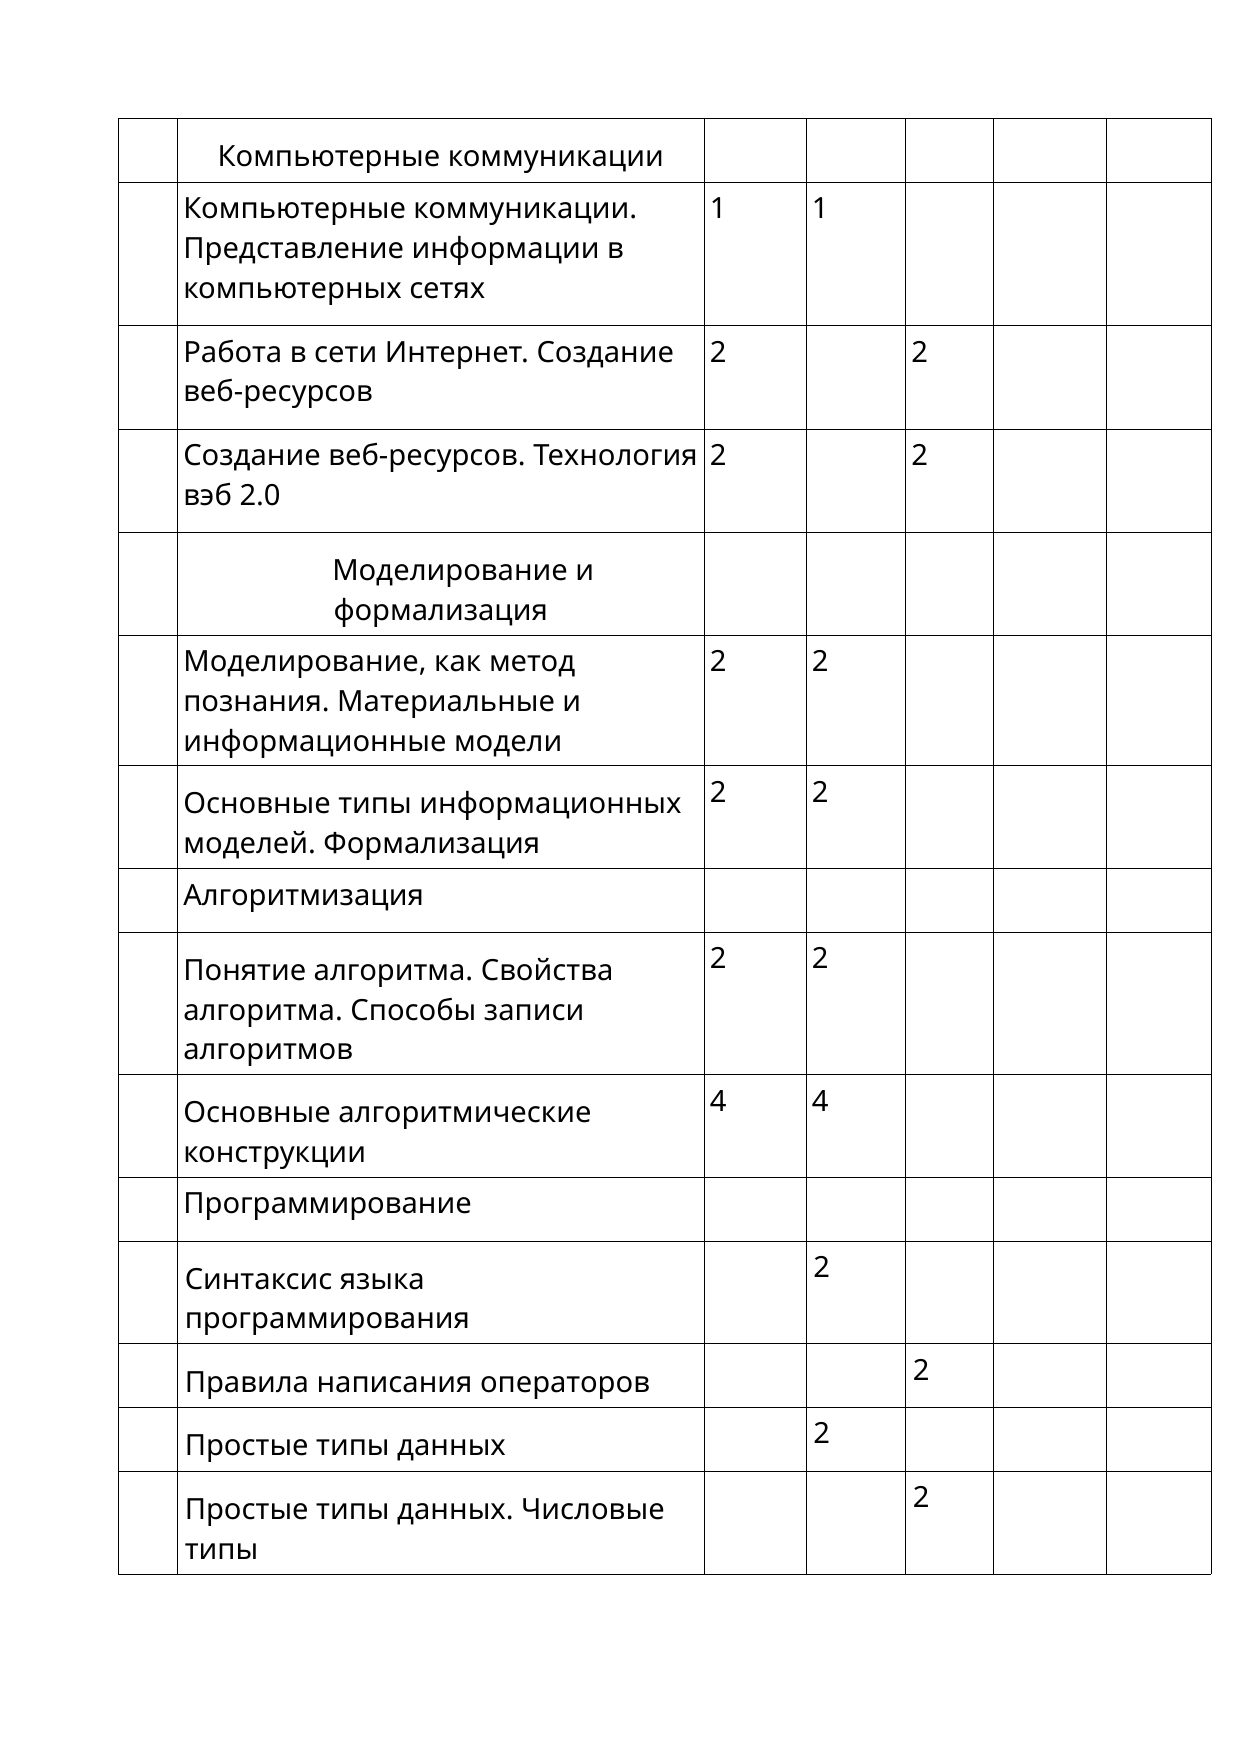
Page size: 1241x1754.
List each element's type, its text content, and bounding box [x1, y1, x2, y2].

table_cell [705, 1242, 806, 1343]
table_cell [119, 1178, 177, 1241]
table_cell 2 [906, 326, 993, 428]
table_cell [705, 1178, 806, 1241]
table_cell [807, 1344, 905, 1407]
table_cell [994, 1408, 1106, 1471]
table_cell [1107, 869, 1211, 932]
table_cell [994, 1344, 1106, 1407]
table_cell [906, 869, 993, 932]
table_cell Работа в сети Интернет. Создание веб-ресурсов [178, 326, 704, 428]
table_cell [119, 183, 177, 325]
table_cell [705, 119, 806, 182]
table_cell 2 [807, 1408, 905, 1471]
table_cell 2 [807, 933, 905, 1074]
table_cell [807, 430, 905, 532]
table_cell 2 [807, 1242, 905, 1343]
table_cell [994, 183, 1106, 325]
table_cell [119, 1075, 177, 1177]
table_cell 2 [807, 766, 905, 868]
table_cell [1107, 430, 1211, 532]
table_cell [906, 933, 993, 1074]
table_cell [119, 1242, 177, 1343]
table_cell 2 [705, 933, 806, 1074]
table_cell Моделирование, как метод познания. Материальные и информационные модели [178, 636, 704, 765]
table_cell [119, 933, 177, 1074]
table_cell [906, 533, 993, 634]
table_cell 2 [906, 1472, 993, 1573]
table_cell 2 [807, 636, 905, 765]
table_cell [119, 119, 177, 182]
table_cell [807, 1178, 905, 1241]
table_cell [994, 1178, 1106, 1241]
table_cell Простые типы данных. Числовые типы [178, 1472, 704, 1573]
table_cell [906, 1242, 993, 1343]
table_cell [119, 869, 177, 932]
table_cell [119, 1408, 177, 1471]
table_cell [119, 430, 177, 532]
table_cell [1107, 636, 1211, 765]
table_cell [119, 326, 177, 428]
table_cell 2 [705, 766, 806, 868]
table_cell [1107, 326, 1211, 428]
table_cell [705, 869, 806, 932]
table_cell [1107, 119, 1211, 182]
table_cell [1107, 1408, 1211, 1471]
table_cell 4 [807, 1075, 905, 1177]
table_cell [906, 766, 993, 868]
table_cell [1107, 933, 1211, 1074]
table_cell [994, 1075, 1106, 1177]
table_cell [906, 1408, 993, 1471]
table_cell [1107, 1075, 1211, 1177]
table_cell 4 [705, 1075, 806, 1177]
table_cell Понятие алгоритма. Свойства алгоритма. Способы записи алгоритмов [178, 933, 704, 1074]
table_cell [1107, 1242, 1211, 1343]
table_cell [906, 636, 993, 765]
table_cell Моделирование и формализация [178, 533, 704, 634]
table_cell 2 [906, 1344, 993, 1407]
table_cell [807, 119, 905, 182]
table_cell [1107, 1178, 1211, 1241]
table_cell [807, 1472, 905, 1573]
table_cell Простые типы данных [178, 1408, 704, 1471]
table_cell Программирование [178, 1178, 704, 1241]
table_cell Основные алгоритмические конструкции [178, 1075, 704, 1177]
table_cell [1107, 183, 1211, 325]
table_cell [705, 533, 806, 634]
table_cell [119, 766, 177, 868]
table_cell [994, 1472, 1106, 1573]
table_cell Алгоритмизация [178, 869, 704, 932]
table_cell [994, 326, 1106, 428]
table_cell Основные типы информационных моделей. Формализация [178, 766, 704, 868]
table_cell [1107, 766, 1211, 868]
table_cell [906, 1178, 993, 1241]
table_cell [906, 183, 993, 325]
table_cell 2 [906, 430, 993, 532]
table_cell [807, 533, 905, 634]
table_cell [994, 533, 1106, 634]
table_cell Компьютерные коммуникации. Представление информации в компьютерных сетях [178, 183, 704, 325]
table_cell 1 [807, 183, 905, 325]
table_cell 2 [705, 636, 806, 765]
table_cell [994, 1242, 1106, 1343]
table_cell [705, 1344, 806, 1407]
table_cell [994, 430, 1106, 532]
table_cell [705, 1408, 806, 1471]
table_cell 2 [705, 430, 806, 532]
table_cell [807, 326, 905, 428]
table_cell [1107, 1472, 1211, 1573]
table_cell [705, 1472, 806, 1573]
table_cell [906, 1075, 993, 1177]
table_cell 2 [705, 326, 806, 428]
table_cell 1 [705, 183, 806, 325]
table_cell [994, 119, 1106, 182]
table_cell [994, 869, 1106, 932]
table_cell [119, 1472, 177, 1573]
table_cell [994, 636, 1106, 765]
table_cell [906, 119, 993, 182]
table_cell [1107, 1344, 1211, 1407]
table_cell Создание веб-ресурсов. Технология вэб 2.0 [178, 430, 704, 532]
table_cell [994, 766, 1106, 868]
table_cell [119, 1344, 177, 1407]
table_cell Компьютерные коммуникации [178, 119, 704, 182]
table_cell Правила написания операторов [178, 1344, 704, 1407]
table_cell [807, 869, 905, 932]
table_cell Синтаксис языка программирования [178, 1242, 704, 1343]
table_cell [994, 933, 1106, 1074]
table_cell [119, 533, 177, 634]
table_cell [1107, 533, 1211, 634]
table_cell [119, 636, 177, 765]
